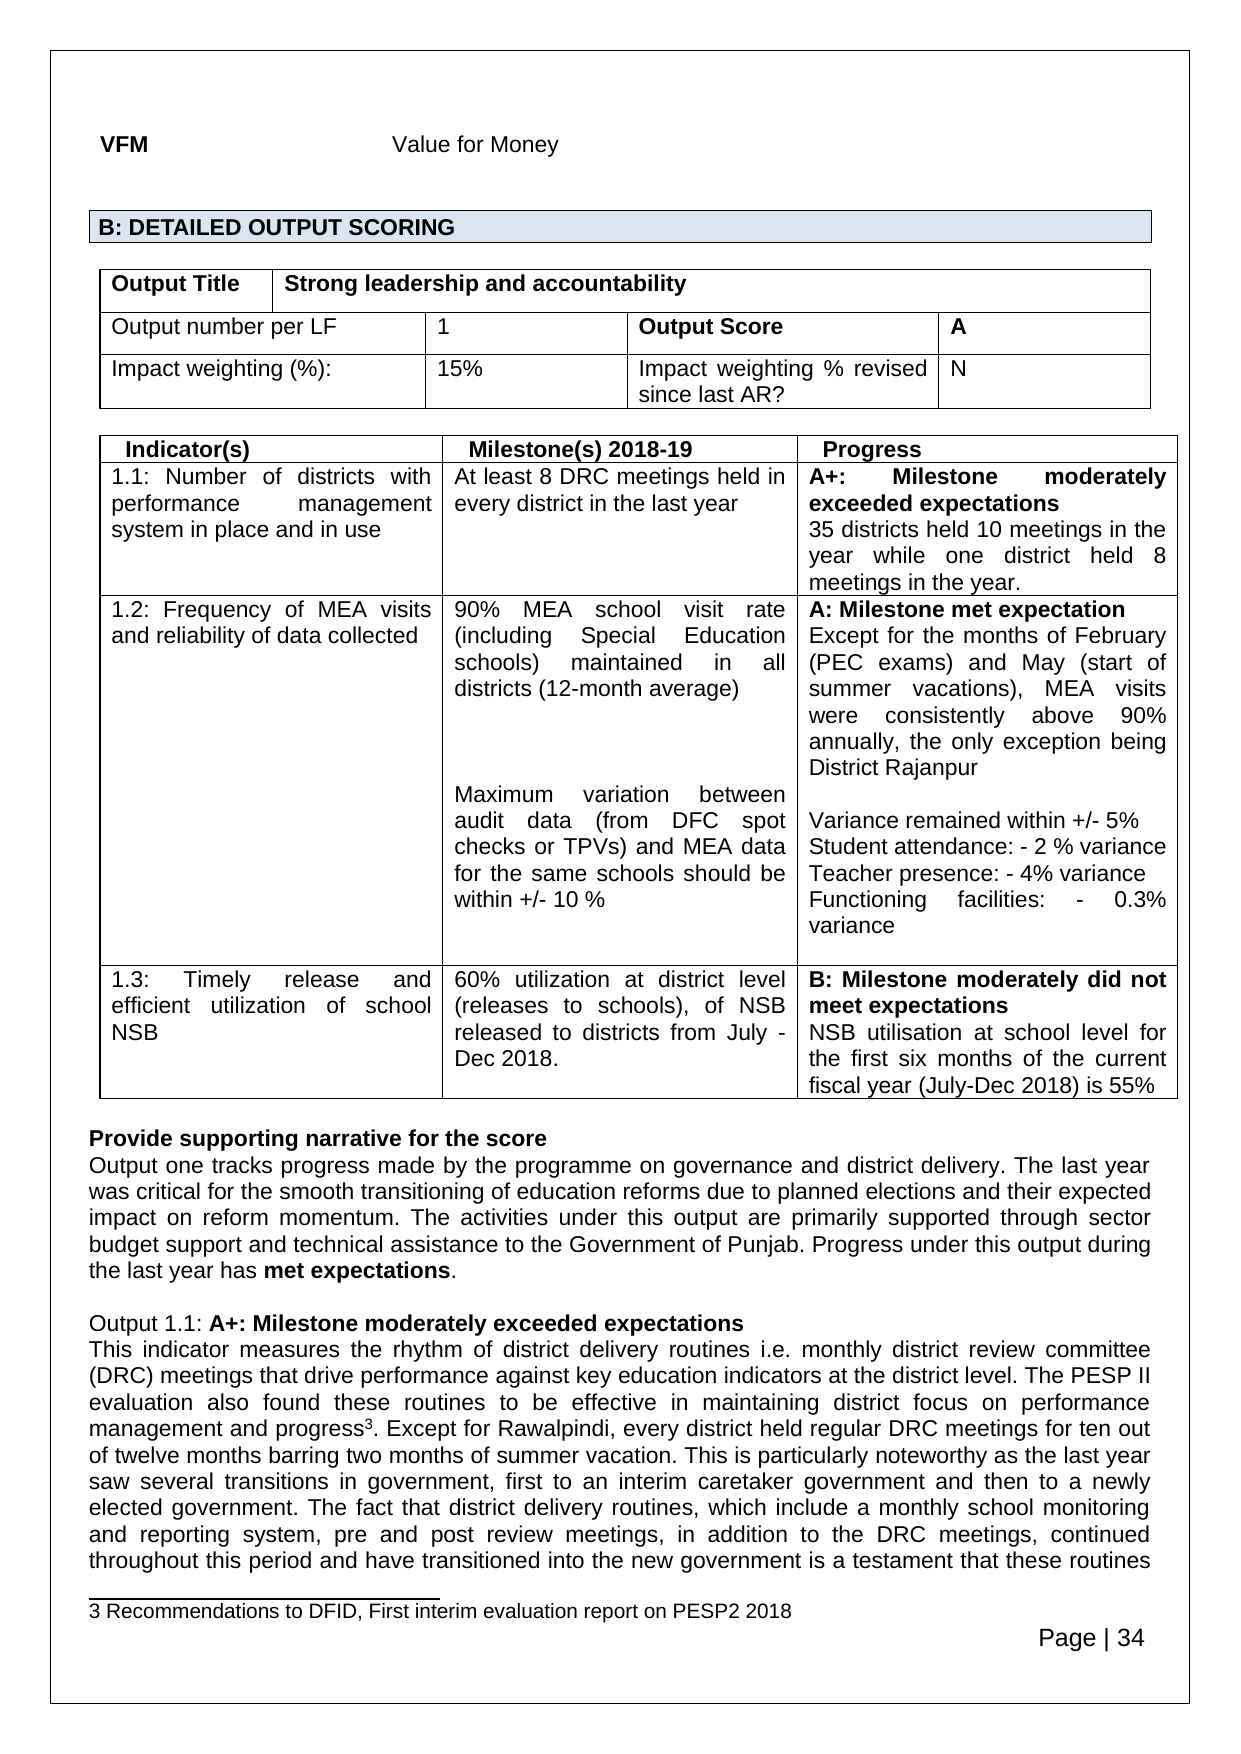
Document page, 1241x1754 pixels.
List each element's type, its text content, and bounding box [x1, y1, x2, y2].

table_cell 1.1: Number of districts with performance management system in place and in use [101, 463, 442, 595]
text Provide supporting narrative for the score [89, 1125, 1152, 1152]
table_cell A [939, 313, 1150, 354]
table_cell Output Score [628, 313, 938, 354]
table_cell 90% MEA school visit rate (including Special Education schools) maintained in all districts (12-month average) Maximum variation between audit data (from DFC spot checks or TPVs) and MEA data for the same schools should be within +/- 10 % [443, 596, 797, 965]
table_cell Impact weighting (%): [101, 355, 425, 407]
table_header Progress [798, 436, 1177, 462]
subtitle B: DETAILED OUTPUT SCORING [90, 211, 1151, 242]
table_cell N [939, 355, 1150, 407]
table_cell 60% utilization at district level (releases to schools), of NSB released to districts from July - Dec 2018. [443, 966, 797, 1098]
table_header Strong leadership and accountability [273, 270, 1150, 312]
table_cell 15% [426, 355, 627, 407]
table_cell VFM [89, 131, 381, 158]
table_cell 1.3: Timely release and efficient utilization of school NSB [101, 966, 442, 1098]
table_cell Impact weighting % revised since last AR? [628, 355, 938, 407]
table_cell Value for Money [381, 131, 1126, 158]
table_header Output Title [101, 270, 272, 312]
text Output 1.1: A+: Milestone moderately exceeded expectations [89, 1310, 1152, 1336]
table_header Milestone(s) 2018-19 [443, 436, 797, 462]
text This indicator measures the rhythm of district delivery routines i.e. monthly district review committee (DRC) meetings that drive performance against key education indicators at the district level. The PESP II evaluation also found these routines to be effective in maintaining district focus on performance management and progress. Except for Rawalpindi, every district held regular DRC meetings for ten out of twelve months barring two months of summer vacation. This is particularly noteworthy as the last year saw several transitions in government, first to an interim caretaker government and then to a newly elected government. The fact that district delivery routines, which include a monthly school monitoring and reporting system, pre and post review meetings, in addition to the DRC meetings, continued throughout this period and have transitioned into the new government is a testament that these routines [89, 1336, 1152, 1573]
table_cell Output number per LF [101, 313, 425, 354]
table_cell 1.2: Frequency of MEA visits and reliability of data collected [101, 596, 442, 965]
table_cell A+: Milestone moderately exceeded expectations 35 districts held 10 meetings in the year while one district held 8 meetings in the year. [798, 463, 1177, 595]
table_cell A: Milestone met expectation Except for the months of February (PEC exams) and May (start of summer vacations), MEA visits were consistently above 90% annually, the only exception being District Rajanpur Variance remained within +/- 5% Student attendance: - 2 % variance Teacher presence: - 4% variance Functioning facilities: - 0.3% variance [798, 596, 1177, 965]
text Recommendations to DFID, First interim evaluation report on PESP2 2018 [89, 1599, 1152, 1623]
text Output one tracks progress made by the programme on governance and district delivery. The last year was critical for the smooth transitioning of education reforms due to planned elections and their expected impact on reform momentum. The activities under this output are primarily supported through sector budget support and technical assistance to the Government of Punjab. Progress under this output during the last year has met expectations. [89, 1152, 1152, 1283]
table_cell B: Milestone moderately did not meet expectations NSB utilisation at school level for the first six months of the current fiscal year (July-Dec 2018) is 55% [798, 966, 1177, 1098]
table_cell At least 8 DRC meetings held in every district in the last year [443, 463, 797, 595]
table_header Indicator(s) [101, 436, 442, 462]
table_cell 1 [426, 313, 627, 354]
